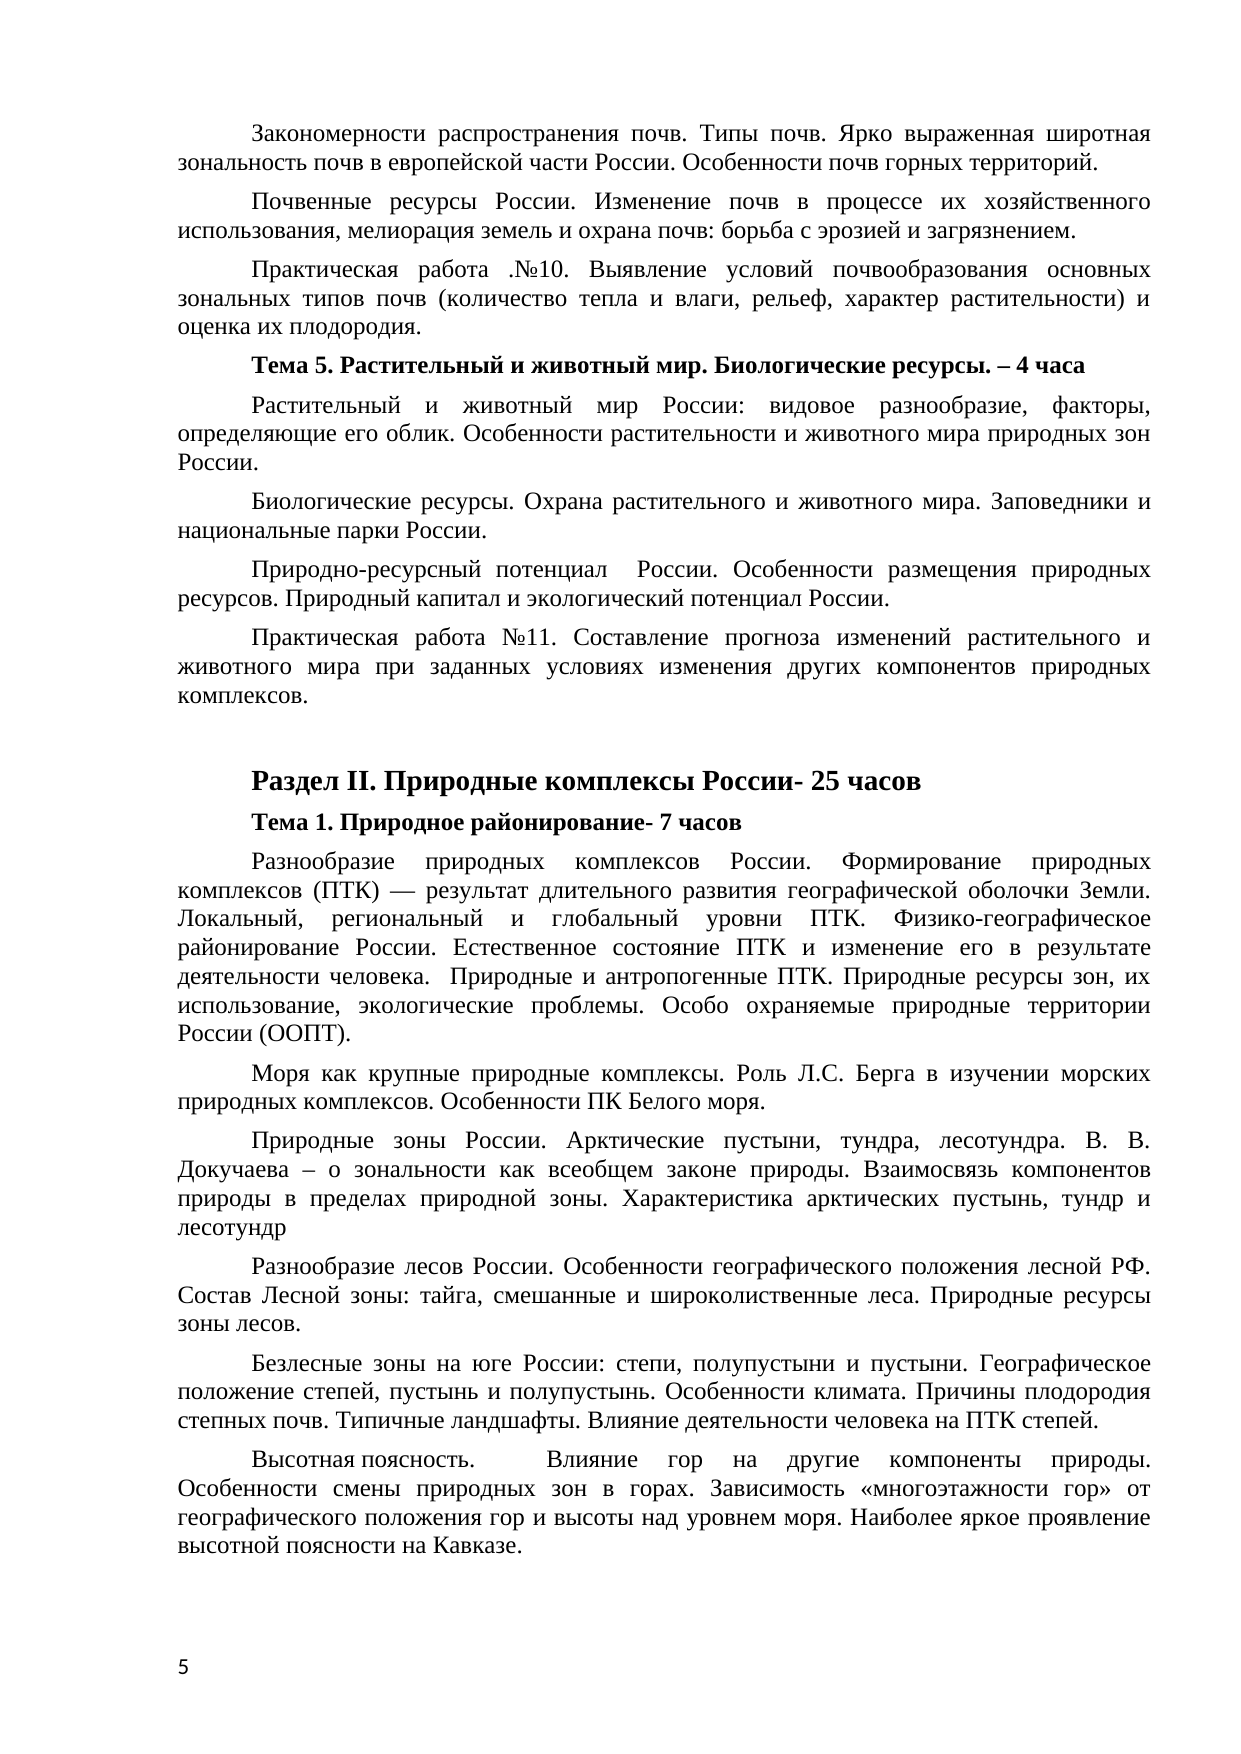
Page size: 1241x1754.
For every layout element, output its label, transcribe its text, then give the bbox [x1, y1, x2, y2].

text Тема 5. Растительный и животный мир. Биологические ресурсы. – 4 часа [177, 351, 1152, 379]
text Моря как крупные природные комплексы. Роль Л.С. Берга в изучении морских природных комплексов. Особенности ПК Белого моря. [177, 1058, 1152, 1115]
text Разнообразие лесов России. Особенности географического положения лесной РФ. Состав Лесной зоны: тайга, смешанные и широколиственные леса. Природные ресурсы зоны лесов. [177, 1251, 1152, 1337]
text Раздел II. Природные комплексы России- 25 часов [177, 763, 1152, 796]
text Высотная поясность. Влияние гор на другие компоненты природы. Особенности смены природных зон в горах. Зависимость «многоэтажности гор» от географического положения гор и высоты над уровнем моря. Наиболее яркое проявление высотной поясности на Кавказе. [177, 1444, 1152, 1559]
text Природно-ресурсный потенциал России. Особенности размещения природных ресурсов. Природный капитал и экологический потенциал России. [177, 554, 1152, 612]
text Растительный и животный мир России: видовое разнообразие, факторы, определяющие его облик. Особенности растительности и животного мира природных зон России. [177, 390, 1152, 476]
text Закономерности распространения почв. Типы почв. Ярко выраженная широтная зональность почв в европейской части России. Особенности почв горных территорий. [177, 118, 1152, 176]
text Почвенные ресурсы России. Изменение почв в процессе их хозяйственного использования, мелиорация земель и охрана почв: борьба с эрозией и загрязнением. [177, 186, 1152, 243]
text Практическая работа .№10. Выявление условий почвообразования основных зональных типов почв (количество тепла и влаги, рельеф, характер растительности) и оценка их плодородия. [177, 254, 1152, 340]
text Природные зоны России. Арктические пустыни, тундра, лесотундра. В. В. Докучаева – о зональности как всеобщем законе природы. Взаимосвязь компонентов природы в пределах природной зоны. Характеристика арктических пустынь, тундр и лесотундр [177, 1126, 1152, 1241]
text Безлесные зоны на юге России: степи, полупустыни и пустыни. Географическое положение степей, пустынь и полупустынь. Особенности климата. Причины плодородия степных почв. Типичные ландшафты. Влияние деятельности человека на ПТК степей. [177, 1348, 1152, 1434]
text Практическая работа №11. Составление прогноза изменений растительного и животного мира при заданных условиях изменения других компонентов природных комплексов. [177, 622, 1152, 708]
text Разнообразие природных комплексов России. Формирование природных комплексов (ПТК) — результат длительного развития географической оболочки Земли. Локальный, региональный и глобальный уровни ПТК. Физико-географическое районирование России. Естественное состояние ПТК и изменение его в результате деятельности человека. Природные и антропогенные ПТК. Природные ресурсы зон, их использование, экологические проблемы. Особо охраняемые природные территории России (ООПТ). [177, 846, 1152, 1047]
text Биологические ресурсы. Охрана растительного и животного мира. Заповедники и национальные парки России. [177, 486, 1152, 544]
text Тема 1. Природное районирование- 7 часов [177, 807, 1152, 836]
